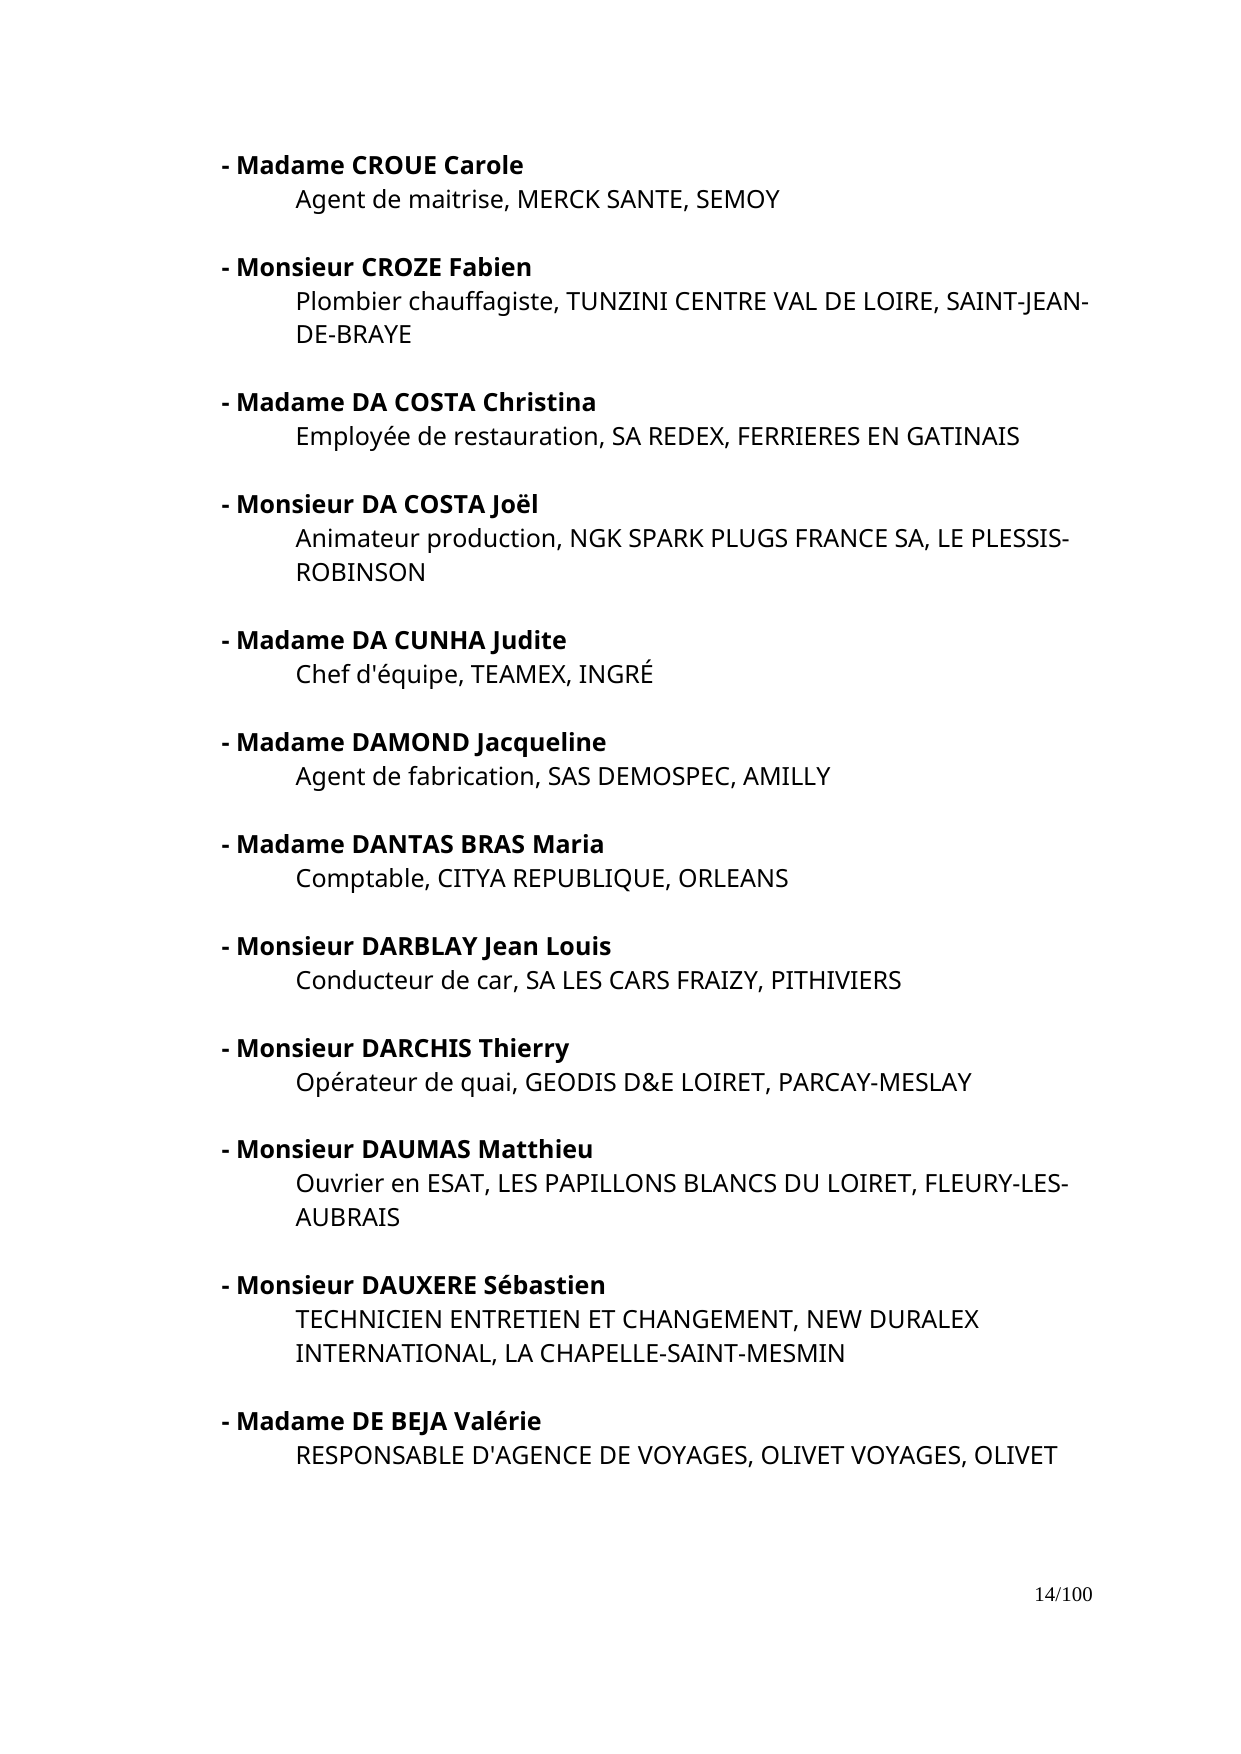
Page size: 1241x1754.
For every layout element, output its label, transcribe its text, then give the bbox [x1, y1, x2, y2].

text - Monsieur DAUXERE Sébastien TECHNICIEN ENTRETIEN ET CHANGEMENT, NEW DURALEX INTERNATIONAL, LA CHAPELLE-SAINT-MESMIN [221, 1268, 1092, 1370]
text - Madame DE BEJA Valérie RESPONSABLE D'AGENCE DE VOYAGES, OLIVET VOYAGES, OLIVET [221, 1404, 1092, 1472]
text - Monsieur CROZE Fabien Plombier chauffagiste, TUNZINI CENTRE VAL DE LOIRE, SAINT-JEAN-DE-BRAYE [221, 249, 1092, 351]
text - Madame DANTAS BRAS Maria Comptable, CITYA REPUBLIQUE, ORLEANS [221, 827, 1092, 895]
text - Monsieur DARCHIS Thierry Opérateur de quai, GEODIS D&E LOIRET, PARCAY-MESLAY [221, 1031, 1092, 1098]
text - Madame DAMOND Jacqueline Agent de fabrication, SAS DEMOSPEC, AMILLY [221, 725, 1092, 793]
text - Madame DA COSTA Christina Employée de restauration, SA REDEX, FERRIERES EN GATINAIS [221, 385, 1092, 453]
text - Monsieur DA COSTA Joël Animateur production, NGK SPARK PLUGS FRANCE SA, LE PLESSIS-ROBINSON [221, 487, 1092, 589]
text - Madame CROUE Carole Agent de maitrise, MERCK SANTE, SEMOY [221, 148, 1092, 216]
text - Madame DA CUNHA Judite Chef d'équipe, TEAMEX, INGRÉ [221, 623, 1092, 691]
text - Monsieur DARBLAY Jean Louis Conducteur de car, SA LES CARS FRAIZY, PITHIVIERS [221, 929, 1092, 997]
text - Monsieur DAUMAS Matthieu Ouvrier en ESAT, LES PAPILLONS BLANCS DU LOIRET, FLEURY-LES-AUBRAIS [221, 1132, 1092, 1234]
